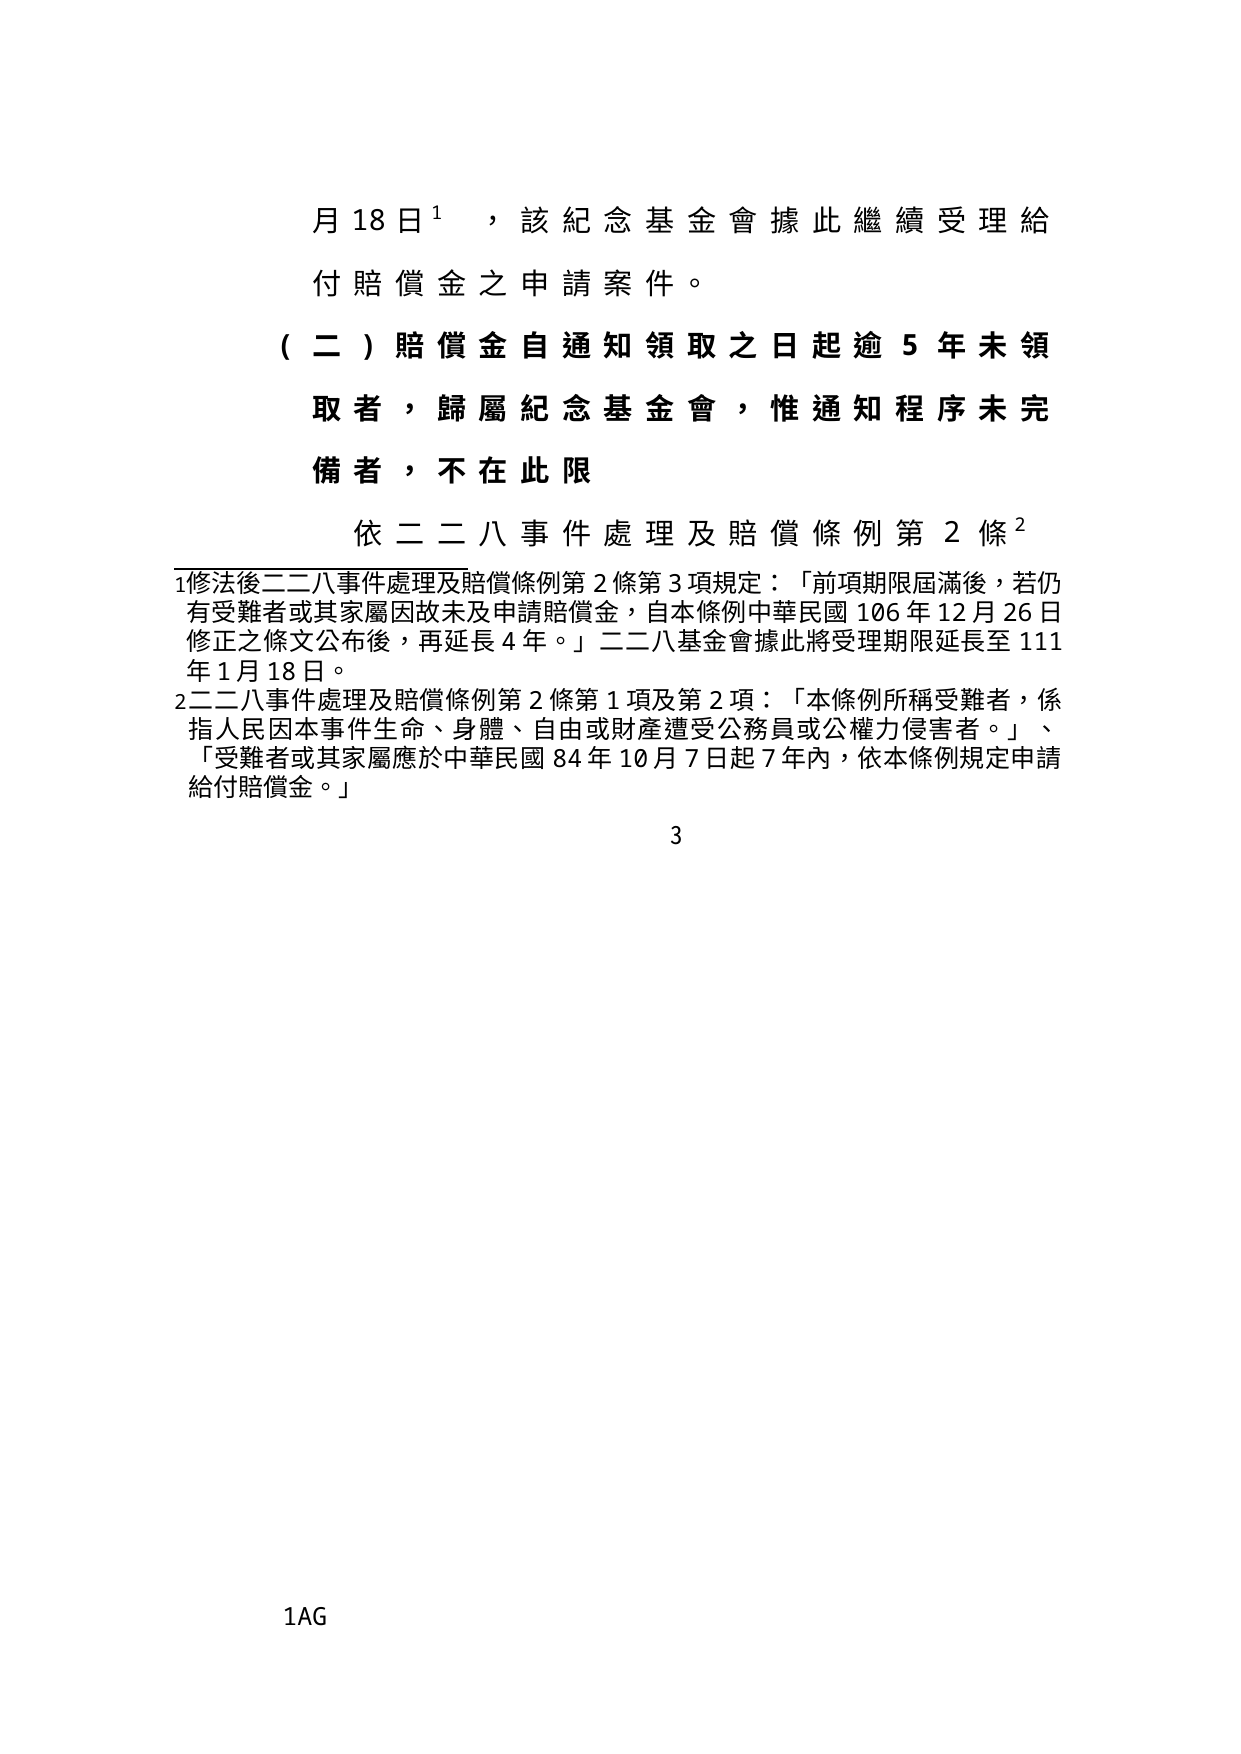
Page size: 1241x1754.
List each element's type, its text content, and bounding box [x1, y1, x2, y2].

text 106年12月26日修法前二二八事件處理及賠償條例規定之賠償金申請期限至106年5月23日止，行政院經評估目前仍有受難者或其家屬因故未及申請賠償金之情形，爰經本院106年12月26日三讀通過部分條文修正案，經總統於107年1月17日公布，將賠償金申請時限延長4年，至111年1月18日，該紀念基金會據此繼續受理給付賠償金之申請案件。 [269, 177, 1056, 302]
text 依二二八事件處理及賠償條例第2條第1項及第2項規定，人民因本事件生命、身體、自由或財產遭受公務員或公權力侵害者，依該條例規定申請給付賠償金；同條例第14條復規定：「經紀念基金會調查認定，合乎本條例賠償對象者，於認定核發之日起2個月內一次發給。自通知領取之日起逾5年未領取者，其賠償金歸屬二二八事件紀念基金。」準此，截至109年8月底，計有13件、金額86萬餘元之賠償金申請案，因自通知領取之日起逾5年未領取者，其賠償金歸屬紀念基金。 [269, 490, 1056, 552]
text 二二八事件處理及賠償條例第2條第1項及第2項：「本條例所稱受難者，係指人民因本事件生命、身體、自由或財產遭受公務員或公權力侵害者。」、「受難者或其家屬應於中華民國84年10月7日起7年內，依本條例規定申請給付賠償金。」 [174, 686, 1063, 802]
text 修法後二二八事件處理及賠償條例第2條第3項規定：「前項期限屆滿後，若仍有受難者或其家屬因故未及申請賠償金，自本條例中華民國106年12月26日修正之條文公布後，再延長4年。」二二八基金會據此將受理期限延長至111年1月18日。 [174, 569, 1063, 686]
text (二)賠償金自通知領取之日起逾5年未領取者，歸屬紀念基金會，惟通知程序未完備者，不在此限 [240, 302, 1056, 490]
